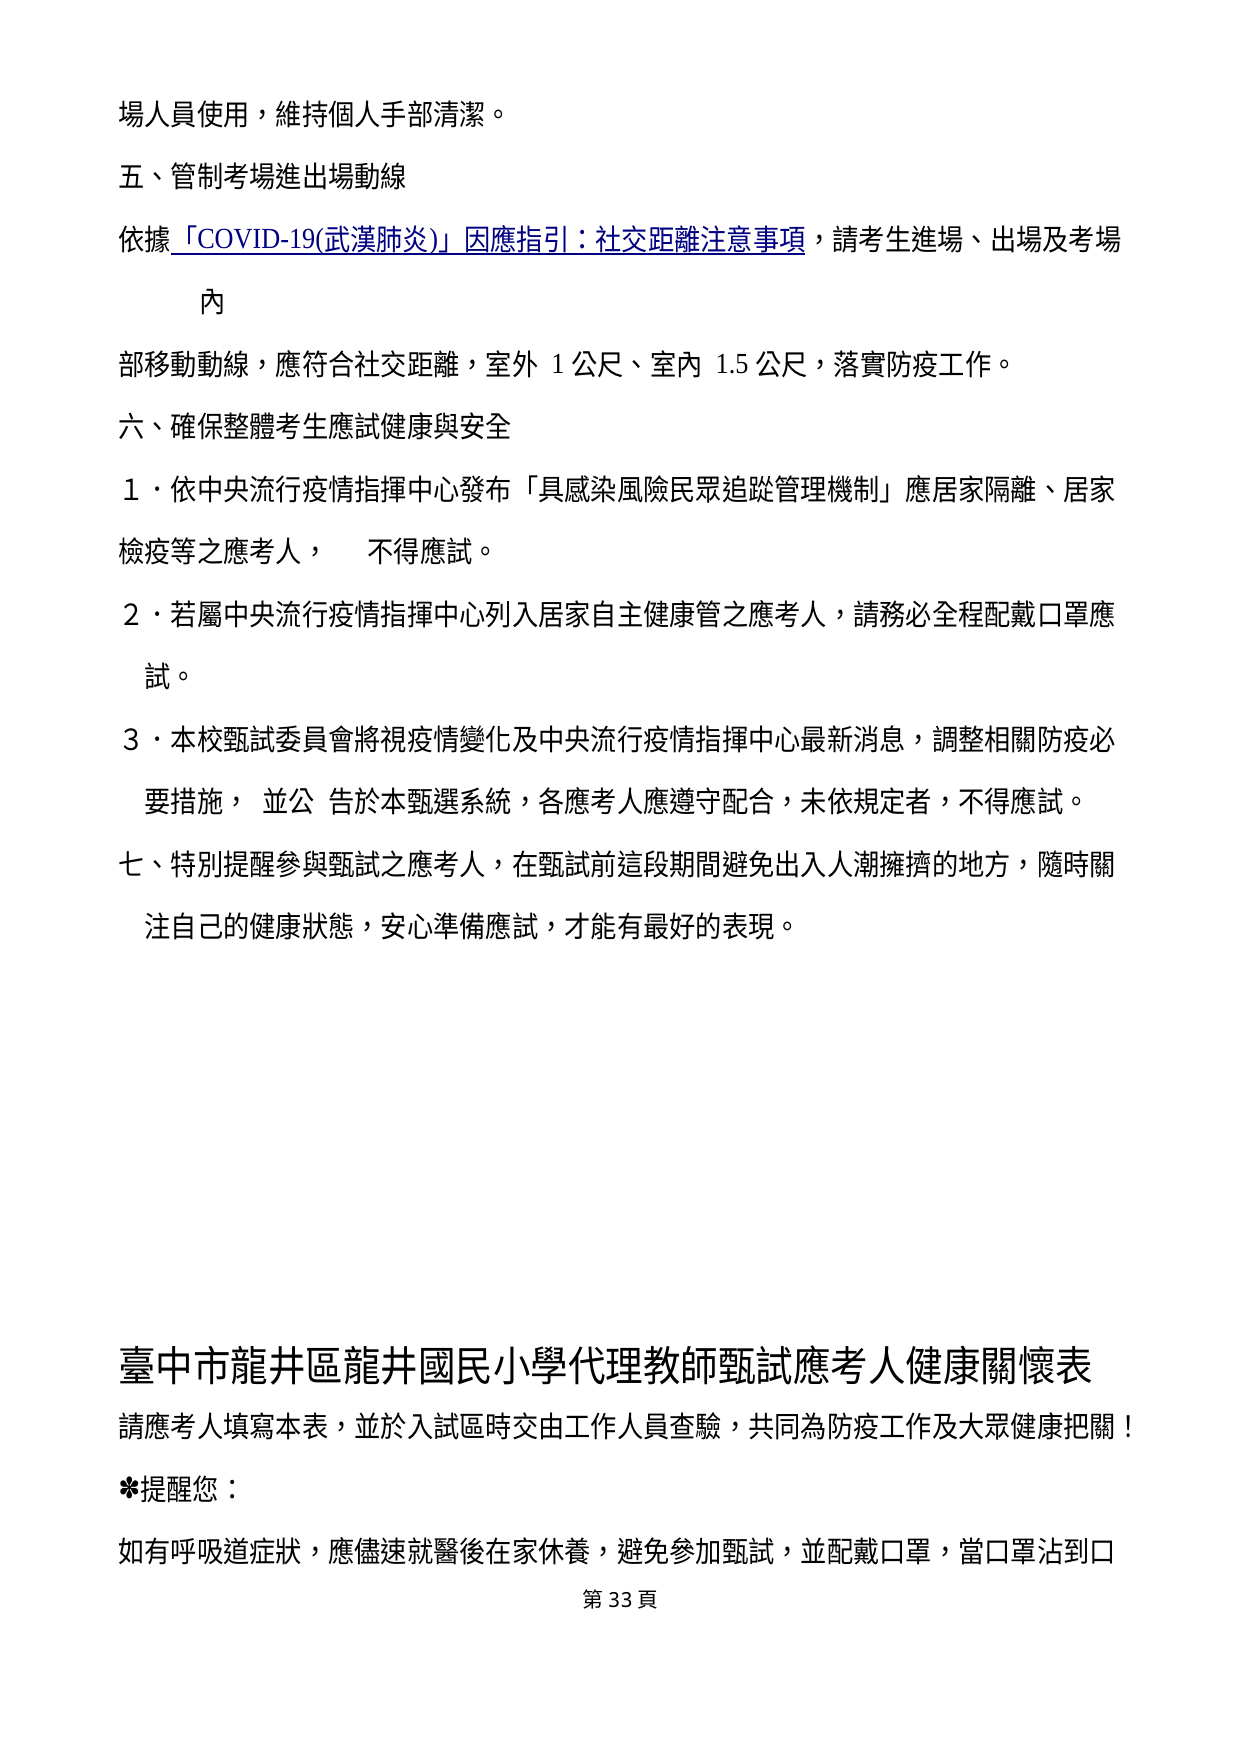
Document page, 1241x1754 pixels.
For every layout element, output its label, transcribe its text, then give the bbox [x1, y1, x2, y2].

text 七、特別提醒參與甄試之應考人，在甄試前這段期間避免出入人潮擁擠的地方，隨時關 [118, 821, 1122, 883]
text 依據「COVID-19(武漢肺炎)」因應指引：社交距離注意事項，請考生進場、出場及考場 內 [118, 196, 1122, 321]
text ３．本校甄試委員會將視疫情變化及中央流行疫情指揮中心最新消息，調整相關防疫必 [118, 696, 1122, 758]
text 五、管制考場進出場動線 [118, 133, 1122, 196]
text 試。 [118, 633, 1122, 696]
text 請應考人填寫本表，並於入試區時交由工作人員查驗，共同為防疫工作及大眾健康把關！ [118, 1383, 1122, 1446]
text 要措施， 並公 告於本甄選系統，各應考人應遵守配合，未依規定者，不得應試。 [118, 758, 1122, 821]
text 注自己的健康狀態，安心準備應試，才能有最好的表現。 [118, 883, 1122, 946]
text 臺中市龍井區龍井國民小學代理教師甄試應考人健康關懷表 [118, 1321, 1122, 1383]
text ２．若屬中央流行疫情指揮中心列入居家自主健康管之應考人，請務必全程配戴口罩應 [118, 571, 1122, 633]
text 如有呼吸道症狀，應儘速就醫後在家休養，避免參加甄試，並配戴口罩，當口罩沾到口 [118, 1508, 1122, 1571]
text 場人員使用，維持個人手部清潔。 [118, 71, 1122, 133]
text 六、確保整體考生應試健康與安全 [118, 383, 1122, 446]
text １．依中央流行疫情指揮中心發布「具感染風險民眾追踨管理機制」應居家隔離、居家 [118, 446, 1122, 508]
text 部移動動線，應符合社交距離，室外 1 公尺、室內 1.5 公尺，落實防疫工作。 [118, 321, 1122, 383]
text ✽提醒您： [118, 1446, 1122, 1508]
text 檢疫等之應考人， 不得應試。 [118, 508, 1122, 571]
